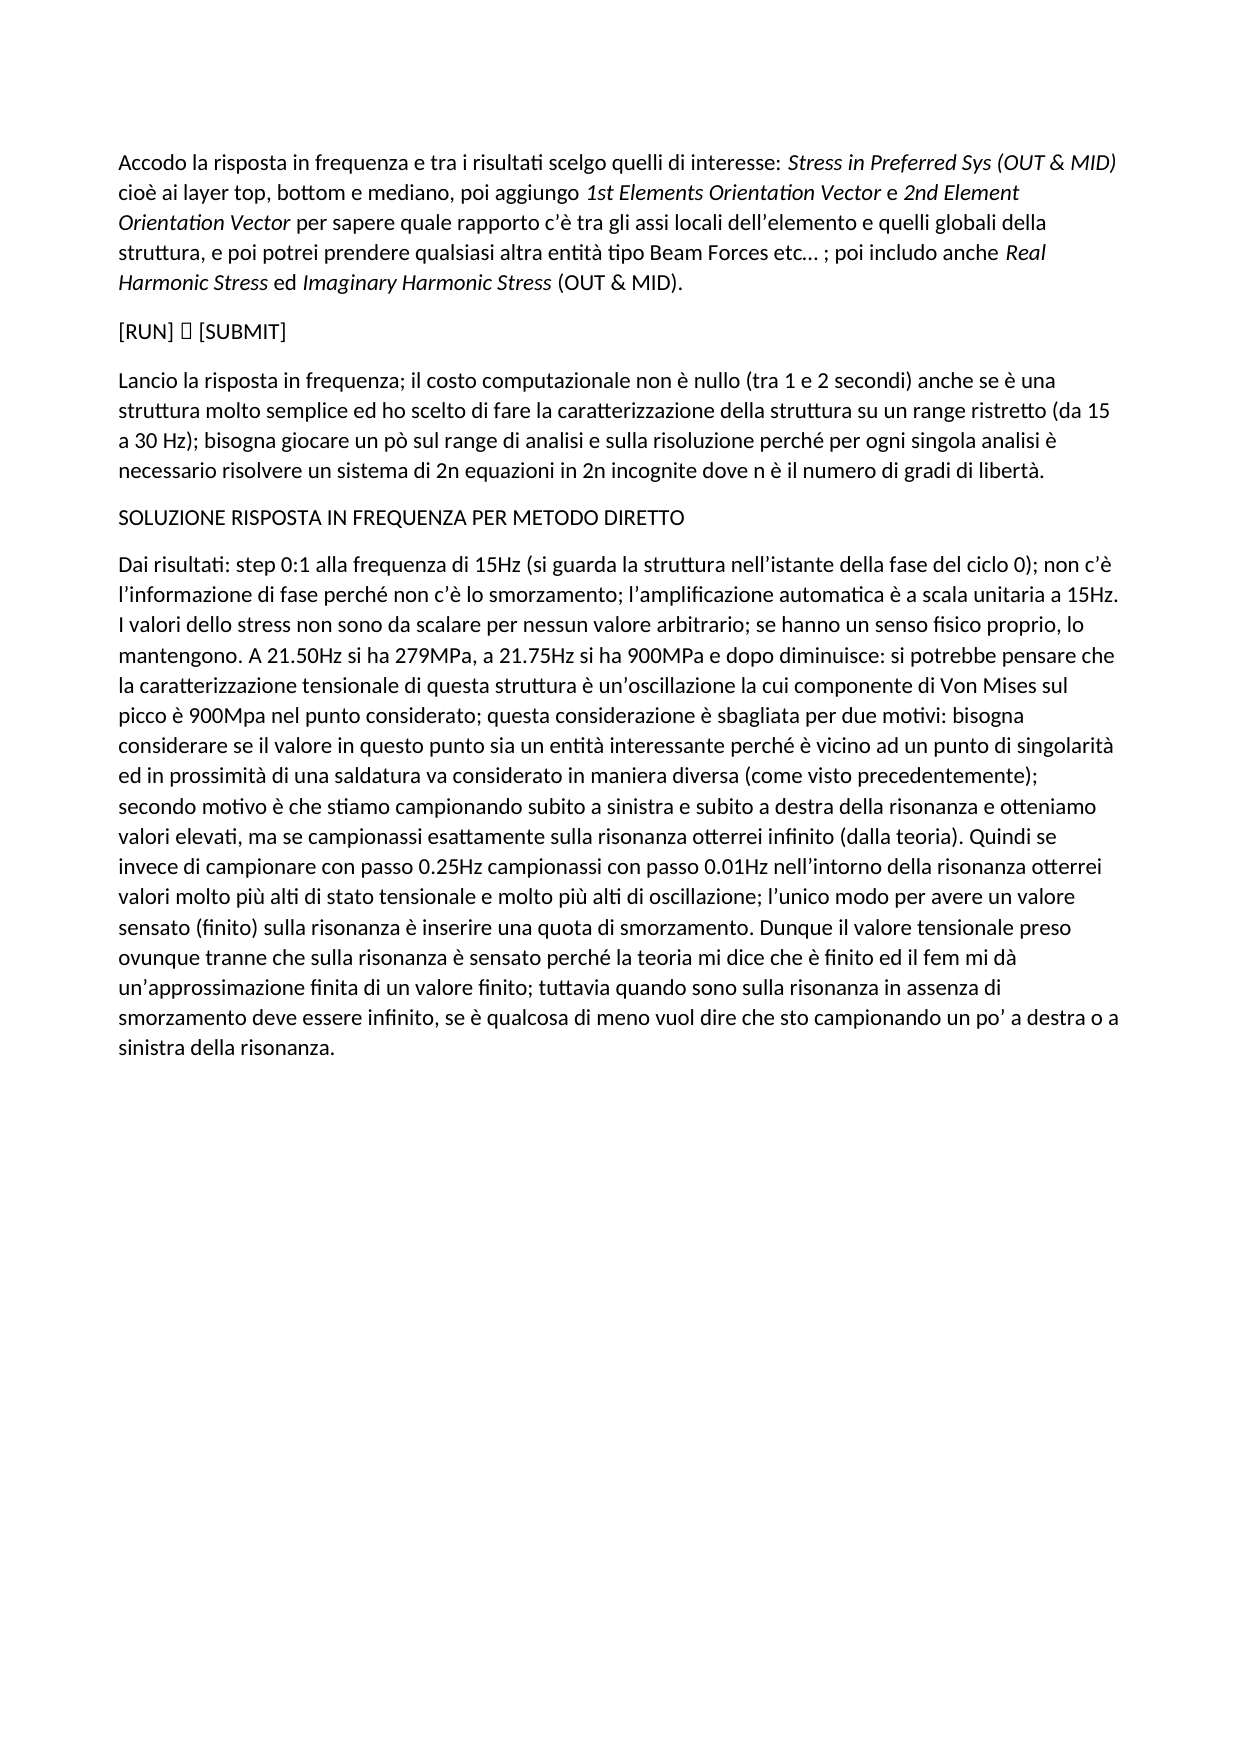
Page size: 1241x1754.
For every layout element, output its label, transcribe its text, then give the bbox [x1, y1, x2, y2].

text Lancio la risposta in frequenza; il costo computazionale non è nullo (tra 1 e 2 secondi) anche se è una struttura molto semplice ed ho scelto di fare la caratterizzazione della struttura su un range ristretto (da 15 a 30 Hz); bisogna giocare un pò sul range di analisi e sulla risoluzione perché per ogni singola analisi è necessario risolvere un sistema di 2n equazioni in 2n incognite dove n è il numero di gradi di libertà. [118, 366, 1122, 484]
text Dai risultati: step 0:1 alla frequenza di 15Hz (si guarda la struttura nell’istante della fase del ciclo 0); non c’è l’informazione di fase perché non c’è lo smorzamento; l’amplificazione automatica è a scala unitaria a 15Hz. I valori dello stress non sono da scalare per nessun valore arbitrario; se hanno un senso fisico proprio, lo mantengono. A 21.50Hz si ha 279MPa, a 21.75Hz si ha 900MPa e dopo diminuisce: si potrebbe pensare che la caratterizzazione tensionale di questa struttura è un’oscillazione la cui componente di Von Mises sul picco è 900Mpa nel punto considerato; questa considerazione è sbagliata per due motivi: bisogna considerare se il valore in questo punto sia un entità interessante perché è vicino ad un punto di singolarità ed in prossimità di una saldatura va considerato in maniera diversa (come visto precedentemente); secondo motivo è che stiamo campionando subito a sinistra e subito a destra della risonanza e otteniamo valori elevati, ma se campionassi esattamente sulla risonanza otterrei infinito (dalla teoria). Quindi se invece di campionare con passo 0.25Hz campionassi con passo 0.01Hz nell’intorno della risonanza otterrei valori molto più alti di stato tensionale e molto più alti di oscillazione; l’unico modo per avere un valore sensato (finito) sulla risonanza è inserire una quota di smorzamento. Dunque il valore tensionale preso ovunque tranne che sulla risonanza è sensato perché la teoria mi dice che è finito ed il fem mi dà un’approssimazione finita di un valore finito; tuttavia quando sono sulla risonanza in assenza di smorzamento deve essere infinito, se è qualcosa di meno vuol dire che sto campionando un po’ a destra o a sinistra della risonanza. [118, 550, 1122, 1061]
text SOLUZIONE RISPOSTA IN FREQUENZA PER METODO DIRETTO [118, 503, 1122, 531]
text Accodo la risposta in frequenza e tra i risultati scelgo quelli di interesse: Stress in Preferred Sys (OUT & MID) cioè ai layer top, bottom e mediano, poi aggiungo 1st Elements Orientation Vector e 2nd Element Orientation Vector per sapere quale rapporto c’è tra gli assi locali dell’elemento e quelli globali della struttura, e poi potrei prendere qualsiasi altra entità tipo Beam Forces etc… ; poi includo anche Real Harmonic Stress ed Imaginary Harmonic Stress (OUT & MID). [118, 148, 1122, 296]
text [RUN]  [SUBMIT] [118, 315, 1122, 347]
